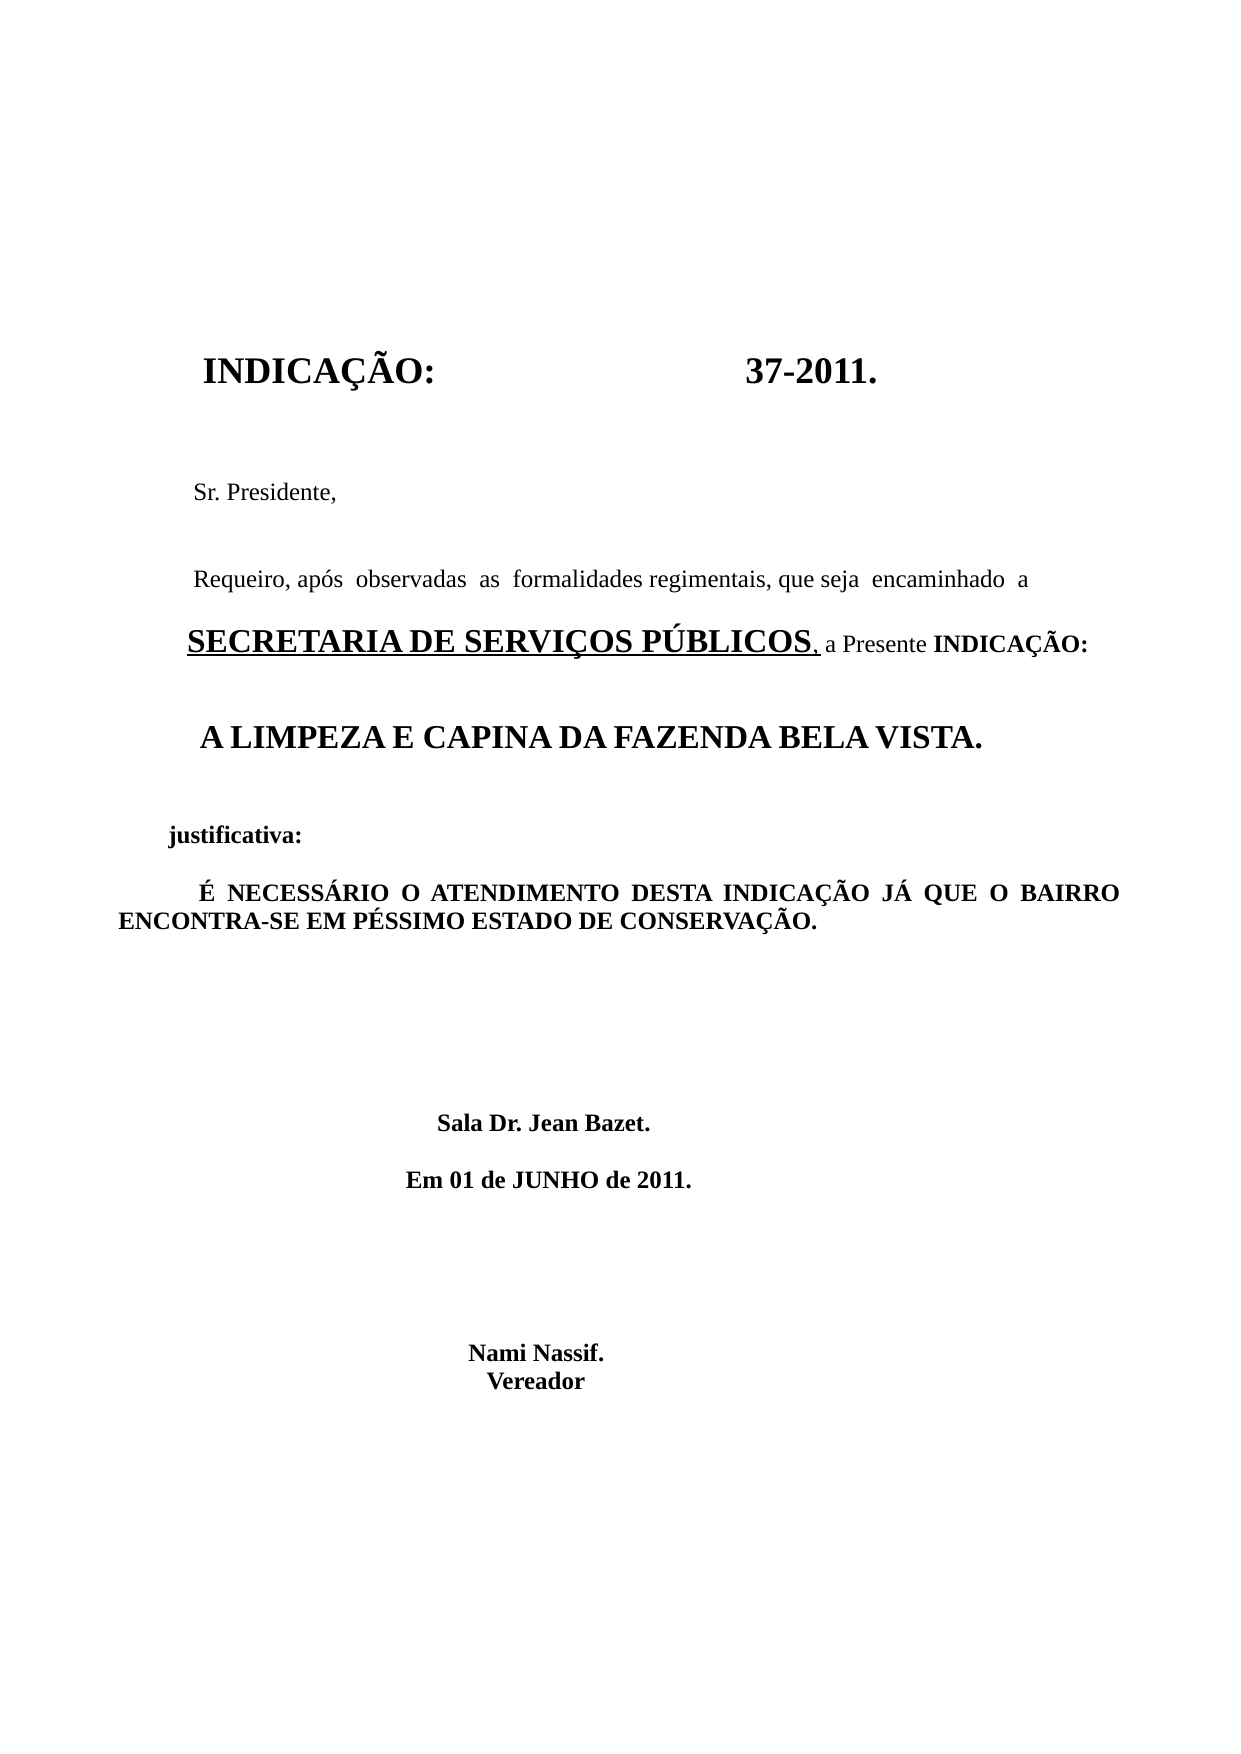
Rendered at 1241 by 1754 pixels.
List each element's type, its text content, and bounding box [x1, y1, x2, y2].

text INDICAÇÃO: 37-2011. [118, 348, 1122, 391]
text A LIMPEZA E CAPINA DA FAZENDA BELA VISTA. [118, 717, 1122, 755]
text É NECESSÁRIO O ATENDIMENTO DESTA INDICAÇÃO JÁ QUE O BAIRRO ENCONTRA-SE EM PÉSSIMO ESTADO DE CONSERVAÇÃO. [118, 878, 1122, 935]
text justificativa: [118, 820, 1122, 849]
text Sala Dr. Jean Bazet. [118, 1108, 1122, 1136]
text Requeiro, após observadas as formalidades regimentais, que seja encaminhado a [118, 564, 1122, 592]
text Vereador [118, 1366, 1122, 1395]
text SECRETARIA DE SERVIÇOS PÚBLICOS, a Presente INDICAÇÃO: [118, 621, 1122, 659]
text Em 01 de JUNHO de 2011. [118, 1165, 1122, 1194]
text Sr. Presidente, [118, 477, 1122, 506]
text Nami Nassif. [118, 1338, 1122, 1366]
